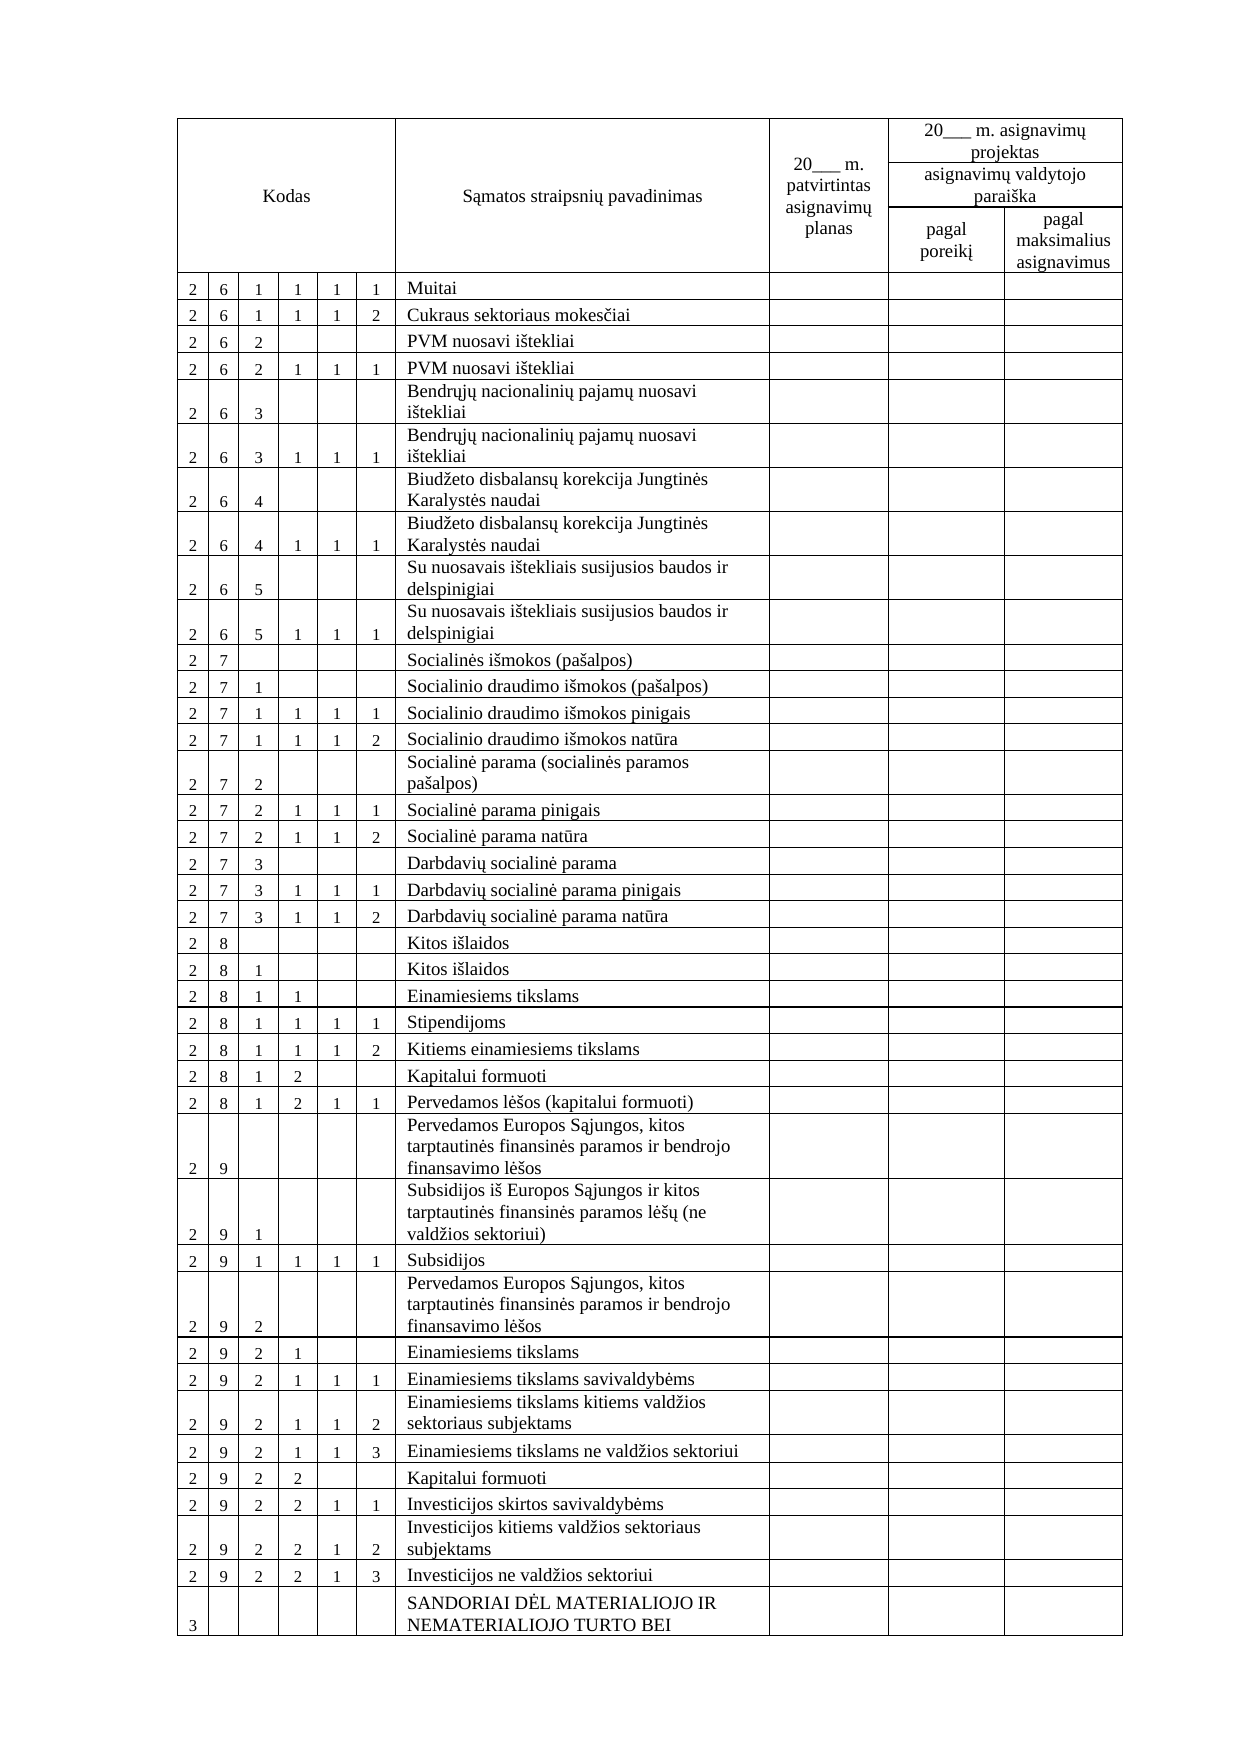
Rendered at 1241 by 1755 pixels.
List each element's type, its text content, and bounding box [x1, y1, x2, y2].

table_cell [889, 424, 1004, 467]
table_cell Pervedamos Europos Sąjungos, kitos tarptautinės finansinės paramos ir bendrojo finansavimo lėšos [396, 1272, 769, 1336]
table_cell [889, 698, 1004, 723]
table_cell [357, 1114, 395, 1178]
table_cell 2 [178, 1272, 208, 1336]
table_cell Darbdavių socialinė parama pinigais [396, 875, 769, 900]
table_cell Subsidijos [396, 1245, 769, 1271]
table_cell [357, 671, 395, 697]
table_cell 1 [279, 1435, 317, 1462]
table_cell [889, 1463, 1004, 1488]
table_cell [1005, 424, 1122, 467]
table_cell [357, 380, 395, 423]
table_cell 2 [279, 1087, 317, 1113]
table_cell 1 [318, 795, 356, 820]
table_cell [770, 1516, 888, 1559]
table_cell Pervedamos lėšos (kapitalui formuoti) [396, 1087, 769, 1113]
table_cell [1005, 1516, 1122, 1559]
table_cell 2 [178, 1391, 208, 1434]
table_cell 2 [178, 326, 208, 352]
table_cell [357, 1179, 395, 1244]
table_cell asignavimų valdytojo paraiška [889, 163, 1122, 206]
table_cell 1 [239, 1087, 278, 1113]
table_cell 3 [178, 1587, 208, 1635]
table_cell [770, 1272, 888, 1336]
table_cell [889, 981, 1004, 1006]
table_cell 1 [279, 300, 317, 325]
table_cell 7 [209, 671, 238, 697]
table_cell [889, 671, 1004, 697]
table_cell [889, 326, 1004, 352]
table_cell 7 [209, 698, 238, 723]
table_cell [770, 512, 888, 555]
table_cell [318, 981, 356, 1006]
table_cell [318, 848, 356, 873]
table_cell 2 [178, 671, 208, 697]
table_cell 1 [357, 1489, 395, 1515]
table_cell 2 [178, 698, 208, 723]
table_cell 2 [178, 1338, 208, 1363]
table_cell 3 [357, 1435, 395, 1462]
table_cell Biudžeto disbalansų korekcija Jungtinės Karalystės naudai [396, 512, 769, 555]
table_cell 1 [357, 1364, 395, 1389]
table_cell [770, 556, 888, 599]
table_cell 9 [209, 1391, 238, 1434]
table_cell 1 [279, 424, 317, 467]
table_cell [889, 751, 1004, 794]
table_cell Bendrųjų nacionalinių pajamų nuosavi ištekliai [396, 424, 769, 467]
table_cell 6 [209, 300, 238, 325]
table_cell 1 [318, 821, 356, 847]
table_cell [770, 273, 888, 299]
table_cell 1 [279, 981, 317, 1006]
table_cell Investicijos kitiems valdžios sektoriaus subjektams [396, 1516, 769, 1559]
table_cell 2 [239, 1338, 278, 1363]
table_cell 1 [279, 1391, 317, 1434]
table_cell [318, 751, 356, 794]
table_cell [889, 645, 1004, 670]
table_cell [889, 1364, 1004, 1389]
table_cell [357, 1338, 395, 1363]
table_cell 3 [239, 380, 278, 423]
table_cell [770, 353, 888, 378]
table_cell 1 [318, 1489, 356, 1515]
table_cell 1 [239, 981, 278, 1006]
table_cell [889, 380, 1004, 423]
table_cell [770, 698, 888, 723]
table_cell 2 [239, 1463, 278, 1488]
table_cell 6 [209, 424, 238, 467]
table_cell 2 [178, 821, 208, 847]
table_cell 7 [209, 875, 238, 900]
table_cell 1 [318, 1034, 356, 1059]
table_cell 1 [318, 353, 356, 378]
table_cell 3 [239, 901, 278, 927]
table_cell 1 [279, 1245, 317, 1271]
table_cell 2 [178, 875, 208, 900]
table_cell 6 [209, 468, 238, 511]
table_cell 1 [318, 1435, 356, 1462]
table_cell 1 [357, 512, 395, 555]
table_cell [889, 1179, 1004, 1244]
table_cell 3 [357, 1560, 395, 1586]
table_cell 2 [178, 795, 208, 820]
table_cell [770, 1245, 888, 1271]
table_cell 2 [178, 300, 208, 325]
table_cell 1 [318, 875, 356, 900]
table_cell [318, 468, 356, 511]
table_cell 2 [178, 848, 208, 873]
table_cell 1 [318, 1391, 356, 1434]
table_cell [239, 1587, 278, 1635]
table_cell 6 [209, 353, 238, 378]
table_cell 7 [209, 724, 238, 750]
table_cell 2 [178, 954, 208, 980]
table_cell 1 [279, 901, 317, 927]
table_cell 1 [357, 424, 395, 467]
table_cell 1 [318, 1560, 356, 1586]
table_cell Muitai [396, 273, 769, 299]
table_cell Einamiesiems tikslams ne valdžios sektoriui [396, 1435, 769, 1462]
table_cell [1005, 600, 1122, 643]
table_cell [1005, 698, 1122, 723]
table_cell 1 [279, 821, 317, 847]
table_cell [770, 1008, 888, 1033]
table_cell [318, 954, 356, 980]
table_cell 6 [209, 556, 238, 599]
table_cell 9 [209, 1516, 238, 1559]
table_cell [1005, 1245, 1122, 1271]
table_cell Bendrųjų nacionalinių pajamų nuosavi ištekliai [396, 380, 769, 423]
table_cell [318, 645, 356, 670]
table_cell [1005, 928, 1122, 953]
table_cell [1005, 1061, 1122, 1086]
table_cell [889, 1272, 1004, 1336]
table_cell [357, 848, 395, 873]
table_cell [770, 795, 888, 820]
table_cell 2 [357, 300, 395, 325]
table_cell [357, 645, 395, 670]
table_cell 2 [178, 380, 208, 423]
table_cell [318, 1463, 356, 1488]
table_cell Stipendijoms [396, 1008, 769, 1033]
table_cell [889, 468, 1004, 511]
table_cell 1 [239, 273, 278, 299]
table_cell 8 [209, 981, 238, 1006]
table_cell [889, 901, 1004, 927]
table_cell 1 [239, 724, 278, 750]
table_cell [770, 1338, 888, 1363]
table_cell 9 [209, 1338, 238, 1363]
table_cell [889, 1338, 1004, 1363]
table_cell [279, 1587, 317, 1635]
table_cell [889, 300, 1004, 325]
table_cell 1 [239, 1008, 278, 1033]
table_cell [1005, 795, 1122, 820]
table_cell 2 [178, 751, 208, 794]
table_cell 2 [239, 751, 278, 794]
table_cell pagal maksimalius asignavimus [1005, 208, 1122, 272]
table_cell 9 [209, 1114, 238, 1178]
table_cell 2 [178, 1463, 208, 1488]
table_cell 9 [209, 1489, 238, 1515]
table_cell PVM nuosavi ištekliai [396, 353, 769, 378]
table_cell [770, 821, 888, 847]
table_cell 2 [178, 1179, 208, 1244]
table_cell 2 [178, 1087, 208, 1113]
table_cell 2 [178, 724, 208, 750]
table_cell 2 [178, 901, 208, 927]
table_cell 4 [239, 512, 278, 555]
table_cell 7 [209, 645, 238, 670]
table_cell 1 [318, 512, 356, 555]
table_cell 2 [279, 1489, 317, 1515]
table_cell 2 [178, 1061, 208, 1086]
table_cell 1 [357, 1245, 395, 1271]
table_cell Subsidijos iš Europos Sąjungos ir kitos tarptautinės finansinės paramos lėšų (ne valdžios sektoriui) [396, 1179, 769, 1244]
table_cell Socialinio draudimo išmokos pinigais [396, 698, 769, 723]
table_cell [1005, 1560, 1122, 1586]
table_cell 1 [318, 724, 356, 750]
table_cell Su nuosavais ištekliais susijusios baudos ir delspinigiai [396, 600, 769, 643]
table_cell [1005, 512, 1122, 555]
table_cell [770, 1179, 888, 1244]
table_cell [279, 380, 317, 423]
table_cell Darbdavių socialinė parama natūra [396, 901, 769, 927]
table_cell [318, 380, 356, 423]
table_cell [318, 1338, 356, 1363]
table_cell 2 [178, 556, 208, 599]
table_cell 5 [239, 600, 278, 643]
table_cell [1005, 300, 1122, 325]
table_cell 1 [357, 1087, 395, 1113]
table_cell [770, 1463, 888, 1488]
table_cell [770, 600, 888, 643]
table_cell 3 [239, 424, 278, 467]
table_cell 1 [279, 795, 317, 820]
table_cell 3 [239, 875, 278, 900]
table_cell [1005, 353, 1122, 378]
table_cell Einamiesiems tikslams savivaldybėms [396, 1364, 769, 1389]
table_cell [889, 1391, 1004, 1434]
table_cell 9 [209, 1463, 238, 1488]
table_cell [318, 671, 356, 697]
table_cell Kitos išlaidos [396, 928, 769, 953]
table_cell 6 [209, 600, 238, 643]
table_cell 9 [209, 1179, 238, 1244]
table_cell PVM nuosavi ištekliai [396, 326, 769, 352]
table_cell 2 [357, 1034, 395, 1059]
table_cell 2 [178, 1560, 208, 1586]
table_cell [889, 556, 1004, 599]
table_cell 2 [279, 1463, 317, 1488]
table_cell [889, 1034, 1004, 1059]
table_cell [1005, 1489, 1122, 1515]
table_cell [279, 1272, 317, 1336]
table_cell [1005, 724, 1122, 750]
table_cell 2 [178, 928, 208, 953]
table_cell Einamiesiems tikslams [396, 1338, 769, 1363]
table_cell [889, 353, 1004, 378]
table_cell [1005, 1587, 1122, 1635]
table_cell 1 [279, 1034, 317, 1059]
table_header 20___ m. patvirtintas asignavimų planas [770, 119, 888, 272]
table_cell 1 [239, 954, 278, 980]
table_cell [770, 724, 888, 750]
table_cell [279, 326, 317, 352]
table_cell 1 [239, 1061, 278, 1086]
table_cell Kitiems einamiesiems tikslams [396, 1034, 769, 1059]
table_cell [770, 326, 888, 352]
table_cell 2 [239, 1560, 278, 1586]
table_cell [357, 326, 395, 352]
table_cell 1 [279, 353, 317, 378]
table_cell 9 [209, 1272, 238, 1336]
table_cell [1005, 848, 1122, 873]
table_cell [1005, 1435, 1122, 1462]
table_cell 1 [279, 1364, 317, 1389]
table_cell 2 [239, 795, 278, 820]
table_cell Einamiesiems tikslams [396, 981, 769, 1006]
table_cell 7 [209, 821, 238, 847]
table_cell [889, 600, 1004, 643]
table_cell 6 [209, 380, 238, 423]
table_cell 2 [178, 353, 208, 378]
table_cell [318, 1272, 356, 1336]
table_cell [1005, 556, 1122, 599]
table_cell 1 [318, 424, 356, 467]
table_cell [770, 901, 888, 927]
table_cell [1005, 1463, 1122, 1488]
table_cell [889, 1008, 1004, 1033]
table_cell [889, 512, 1004, 555]
table_cell 1 [279, 600, 317, 643]
table_cell Socialinė parama pinigais [396, 795, 769, 820]
table_cell 6 [209, 326, 238, 352]
table_cell 1 [357, 698, 395, 723]
table_cell [770, 1061, 888, 1086]
table_cell Biudžeto disbalansų korekcija Jungtinės Karalystės naudai [396, 468, 769, 511]
table_cell [1005, 380, 1122, 423]
table_cell 1 [357, 1008, 395, 1033]
table_cell 1 [318, 600, 356, 643]
table_cell 8 [209, 1087, 238, 1113]
table_cell [770, 1560, 888, 1586]
table_cell 2 [178, 1114, 208, 1178]
table_cell 1 [357, 273, 395, 299]
table_cell [889, 1587, 1004, 1635]
table_cell [770, 751, 888, 794]
table_header 20___ m. asignavimų projektas [889, 119, 1122, 162]
table_cell 2 [239, 1489, 278, 1515]
table_cell 3 [239, 848, 278, 873]
table_cell 1 [318, 698, 356, 723]
table_cell [770, 380, 888, 423]
table_cell 8 [209, 1061, 238, 1086]
table_cell [1005, 1114, 1122, 1178]
table_cell [279, 556, 317, 599]
table_cell 2 [279, 1516, 317, 1559]
table_cell [279, 1114, 317, 1178]
table_cell 2 [239, 1516, 278, 1559]
table_cell 9 [209, 1560, 238, 1586]
table_cell [357, 1061, 395, 1086]
table_cell [1005, 273, 1122, 299]
table_cell 1 [279, 273, 317, 299]
table_cell 1 [239, 1179, 278, 1244]
table_cell [318, 1179, 356, 1244]
table_cell [1005, 954, 1122, 980]
table_cell [770, 468, 888, 511]
table_cell [318, 1061, 356, 1086]
table_cell 2 [239, 1272, 278, 1336]
table_cell 2 [178, 512, 208, 555]
table_cell 2 [239, 1364, 278, 1389]
table_cell 2 [239, 1391, 278, 1434]
table_cell [357, 1587, 395, 1635]
table_cell 2 [178, 1516, 208, 1559]
table_cell [889, 795, 1004, 820]
table_cell Kapitalui formuoti [396, 1463, 769, 1488]
table_cell [770, 645, 888, 670]
table_cell 8 [209, 1034, 238, 1059]
table_cell [770, 1587, 888, 1635]
table_cell 2 [178, 981, 208, 1006]
table_cell [357, 928, 395, 953]
table_cell 1 [318, 1516, 356, 1559]
table_cell 7 [209, 901, 238, 927]
table_cell [770, 928, 888, 953]
table_cell Investicijos ne valdžios sektoriui [396, 1560, 769, 1586]
table_cell [770, 1364, 888, 1389]
table_cell 6 [209, 273, 238, 299]
table_cell 1 [318, 1087, 356, 1113]
table_cell 2 [178, 468, 208, 511]
table_cell [889, 273, 1004, 299]
table_cell [770, 1114, 888, 1178]
table_cell 9 [209, 1435, 238, 1462]
table_cell 2 [357, 1391, 395, 1434]
table_cell [770, 424, 888, 467]
table_header Kodas [178, 119, 395, 272]
table_cell [1005, 1338, 1122, 1363]
table_cell 2 [178, 1008, 208, 1033]
table_cell 8 [209, 954, 238, 980]
table_cell [1005, 981, 1122, 1006]
table_cell [1005, 645, 1122, 670]
table_cell [318, 556, 356, 599]
table_cell [770, 1087, 888, 1113]
table_cell 2 [178, 1435, 208, 1462]
table_cell 2 [357, 821, 395, 847]
table_cell 2 [279, 1061, 317, 1086]
table_cell 2 [178, 273, 208, 299]
table_cell [770, 1435, 888, 1462]
table_cell Kitos išlaidos [396, 954, 769, 980]
table_cell [889, 1489, 1004, 1515]
table_header Sąmatos straipsnių pavadinimas [396, 119, 769, 272]
table_cell 7 [209, 848, 238, 873]
table_cell 1 [279, 875, 317, 900]
table_cell 1 [318, 1245, 356, 1271]
table_cell [357, 1272, 395, 1336]
table_cell 1 [318, 300, 356, 325]
table_cell Socialinio draudimo išmokos (pašalpos) [396, 671, 769, 697]
table_cell 1 [279, 1338, 317, 1363]
table_cell [357, 751, 395, 794]
table_cell [770, 981, 888, 1006]
table_cell 1 [318, 901, 356, 927]
table_cell [318, 326, 356, 352]
table_cell 8 [209, 928, 238, 953]
table_cell [1005, 901, 1122, 927]
table_cell [357, 468, 395, 511]
table_cell 2 [178, 645, 208, 670]
table_cell [770, 1391, 888, 1434]
table_cell [889, 1516, 1004, 1559]
table_cell [279, 751, 317, 794]
table_cell 2 [357, 724, 395, 750]
table_cell Su nuosavais ištekliais susijusios baudos ir delspinigiai [396, 556, 769, 599]
table_cell 1 [279, 512, 317, 555]
table_cell [889, 928, 1004, 953]
table_cell pagal poreikį [889, 208, 1004, 272]
table_cell [357, 1463, 395, 1488]
table_cell [889, 821, 1004, 847]
table_cell [770, 848, 888, 873]
table_cell Investicijos skirtos savivaldybėms [396, 1489, 769, 1515]
table_cell [770, 954, 888, 980]
table_cell Cukraus sektoriaus mokesčiai [396, 300, 769, 325]
table_cell 1 [318, 1008, 356, 1033]
table_cell [318, 1114, 356, 1178]
table_cell [279, 848, 317, 873]
table_cell Pervedamos Europos Sąjungos, kitos tarptautinės finansinės paramos ir bendrojo finansavimo lėšos [396, 1114, 769, 1178]
table_cell 2 [239, 821, 278, 847]
table_cell [1005, 1179, 1122, 1244]
table_cell [279, 671, 317, 697]
table_cell 1 [239, 1034, 278, 1059]
table_cell 2 [178, 600, 208, 643]
table_cell 1 [318, 273, 356, 299]
table_cell [889, 848, 1004, 873]
table_cell 1 [357, 875, 395, 900]
table_cell [1005, 1034, 1122, 1059]
table_cell 2 [357, 1516, 395, 1559]
table_cell [889, 1560, 1004, 1586]
table_cell [889, 724, 1004, 750]
table_cell 1 [239, 671, 278, 697]
table_cell [1005, 875, 1122, 900]
table_cell 1 [239, 698, 278, 723]
table_cell 7 [209, 751, 238, 794]
table_cell SANDORIAI DĖL MATERIALIOJO IR NEMATERIALIOJO TURTO BEI [396, 1587, 769, 1635]
table_cell 1 [279, 1008, 317, 1033]
table_cell [1005, 1391, 1122, 1434]
table_cell [279, 468, 317, 511]
table_cell 4 [239, 468, 278, 511]
table_cell [239, 928, 278, 953]
table_cell [889, 1087, 1004, 1113]
table_cell 2 [239, 1435, 278, 1462]
table_cell 1 [318, 1364, 356, 1389]
table_cell [1005, 326, 1122, 352]
table_cell 2 [178, 1034, 208, 1059]
table_cell 1 [357, 795, 395, 820]
table_cell [1005, 671, 1122, 697]
table_cell [318, 1587, 356, 1635]
table_cell [770, 1489, 888, 1515]
table_cell 1 [239, 1245, 278, 1271]
table_cell Darbdavių socialinė parama [396, 848, 769, 873]
table_cell 1 [279, 724, 317, 750]
table_cell [357, 954, 395, 980]
table_cell [357, 556, 395, 599]
table_cell [279, 954, 317, 980]
table_cell Kapitalui formuoti [396, 1061, 769, 1086]
table_cell [889, 1435, 1004, 1462]
table_cell [279, 928, 317, 953]
table_cell [889, 875, 1004, 900]
table_cell [770, 1034, 888, 1059]
table_cell Socialinė parama natūra [396, 821, 769, 847]
table_cell 5 [239, 556, 278, 599]
table_cell 2 [178, 1245, 208, 1271]
table_cell Socialinė parama (socialinės paramos pašalpos) [396, 751, 769, 794]
table_cell [889, 1114, 1004, 1178]
table_cell 7 [209, 795, 238, 820]
table_cell Einamiesiems tikslams kitiems valdžios sektoriaus subjektams [396, 1391, 769, 1434]
table_cell [770, 671, 888, 697]
table_cell [318, 928, 356, 953]
table_cell [1005, 1008, 1122, 1033]
table_cell [279, 1179, 317, 1244]
table_cell 2 [178, 424, 208, 467]
table_cell 1 [239, 300, 278, 325]
table_cell [889, 1245, 1004, 1271]
table_cell [770, 875, 888, 900]
table_cell 9 [209, 1364, 238, 1389]
table_cell [357, 981, 395, 1006]
table_cell [239, 1114, 278, 1178]
table_cell [209, 1587, 238, 1635]
table_cell [889, 1061, 1004, 1086]
table_cell 2 [239, 326, 278, 352]
table_cell 9 [209, 1245, 238, 1271]
table_cell [1005, 1087, 1122, 1113]
table_cell 1 [279, 698, 317, 723]
table_cell [1005, 821, 1122, 847]
table_cell Socialinės išmokos (pašalpos) [396, 645, 769, 670]
table_cell 1 [357, 600, 395, 643]
table_cell [1005, 1272, 1122, 1336]
table_cell 6 [209, 512, 238, 555]
table_cell 1 [357, 353, 395, 378]
table_cell [239, 645, 278, 670]
table_cell [770, 300, 888, 325]
table_cell 2 [357, 901, 395, 927]
table_cell 8 [209, 1008, 238, 1033]
table_cell 2 [178, 1364, 208, 1389]
table_cell [279, 645, 317, 670]
table_cell [1005, 751, 1122, 794]
table_cell [1005, 468, 1122, 511]
table_cell 2 [178, 1489, 208, 1515]
table_cell 2 [279, 1560, 317, 1586]
table_cell Socialinio draudimo išmokos natūra [396, 724, 769, 750]
table_cell 2 [239, 353, 278, 378]
table_cell [1005, 1364, 1122, 1389]
table_cell [889, 954, 1004, 980]
